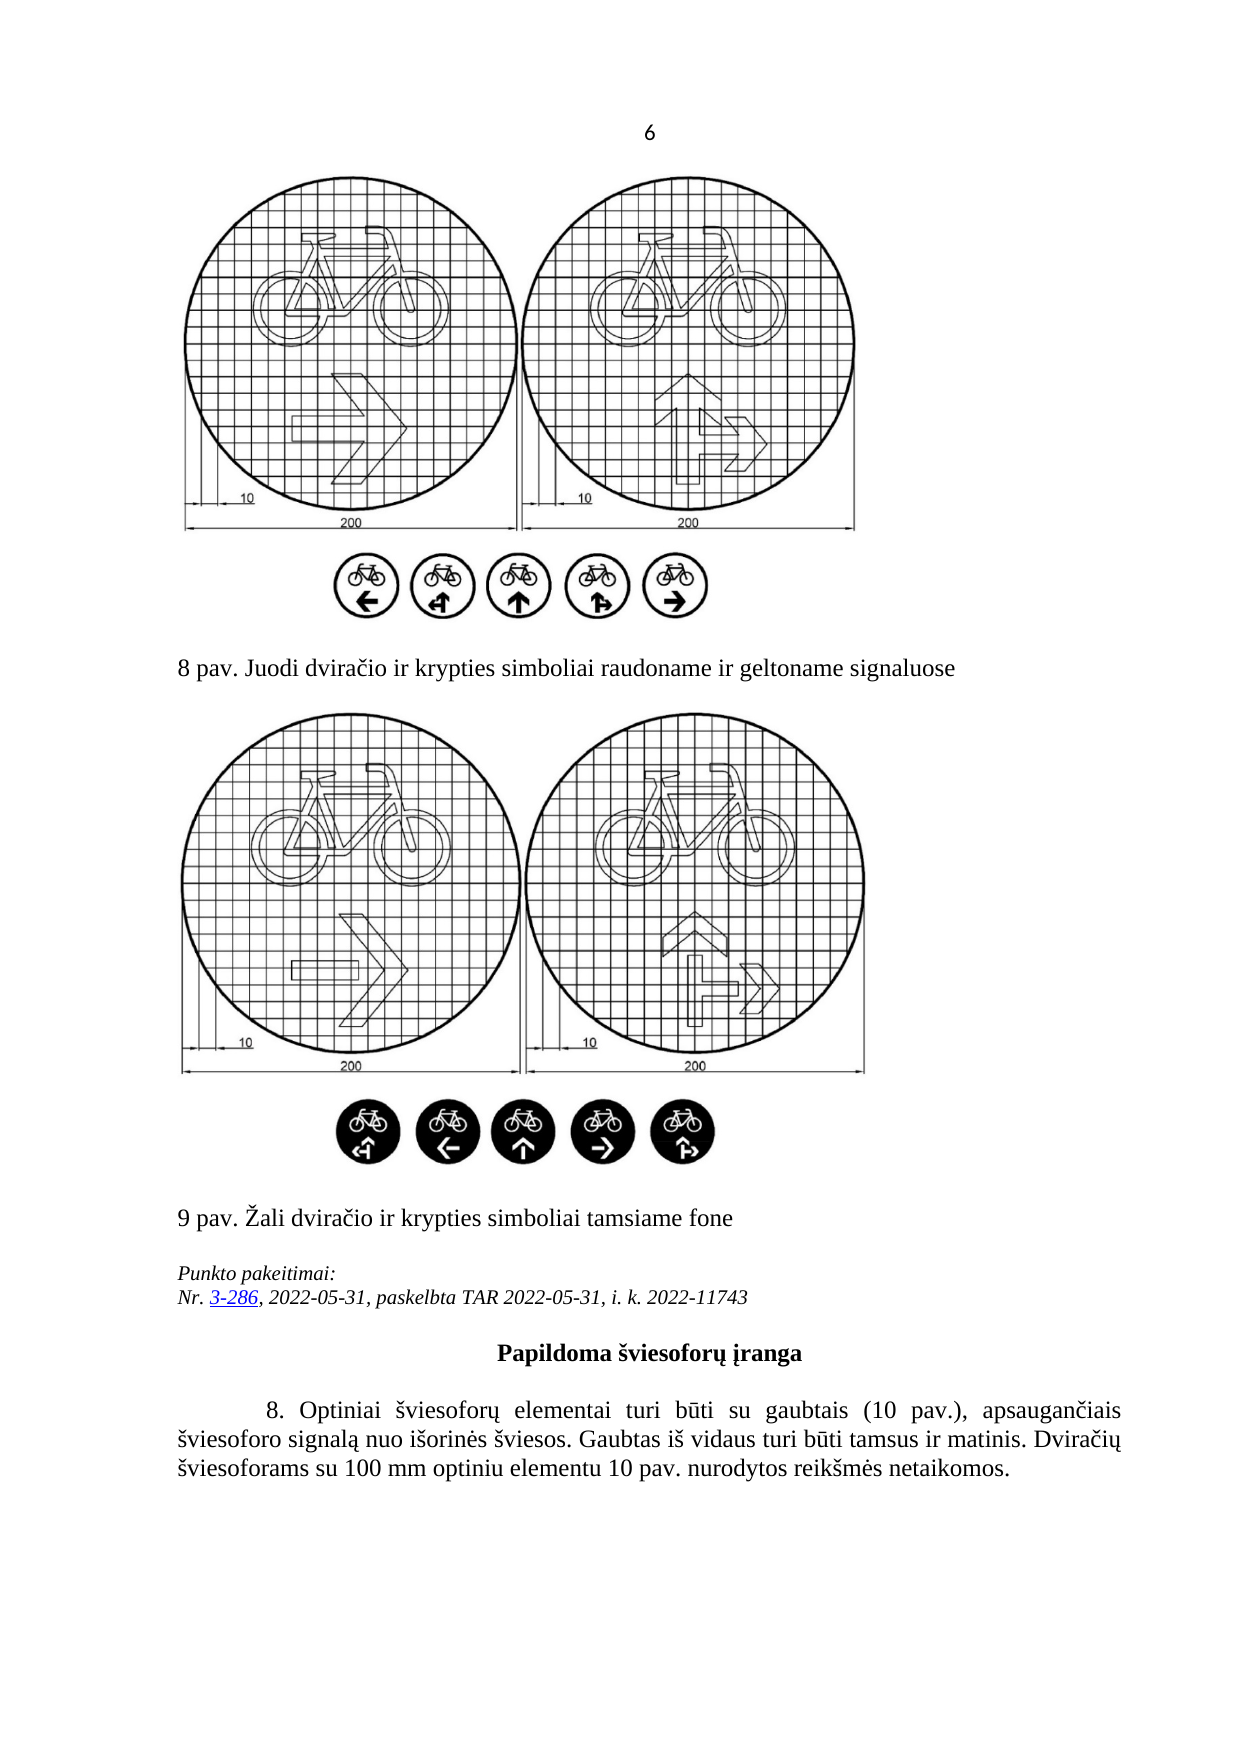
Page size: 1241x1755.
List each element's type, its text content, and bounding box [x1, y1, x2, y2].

text Nr. 3-286, 2022-05-31, paskelbta TAR 2022-05-31, i. k. 2022-11743 [177, 1285, 1122, 1309]
text 8 pav. Juodi dviračio ir krypties simboliai raudoname ir geltoname signaluose [177, 653, 1122, 682]
text 9 pav. Žali dviračio ir krypties simboliai tamsiame fone [177, 1203, 1122, 1232]
text Punkto pakeitimai: [177, 1261, 1122, 1285]
text 8. Optiniai šviesoforų elementai turi būti su gaubtais (10 pav.), apsaugančiais šviesoforo signalą nuo išorinės šviesos. Gaubtas iš vidaus turi būti tamsus ir matinis. Dviračių šviesoforams su 100 mm optiniu elementu 10 pav. nurodytos reikšmės netaikomos. [177, 1395, 1122, 1481]
text Papildoma šviesoforų įranga [177, 1338, 1122, 1366]
